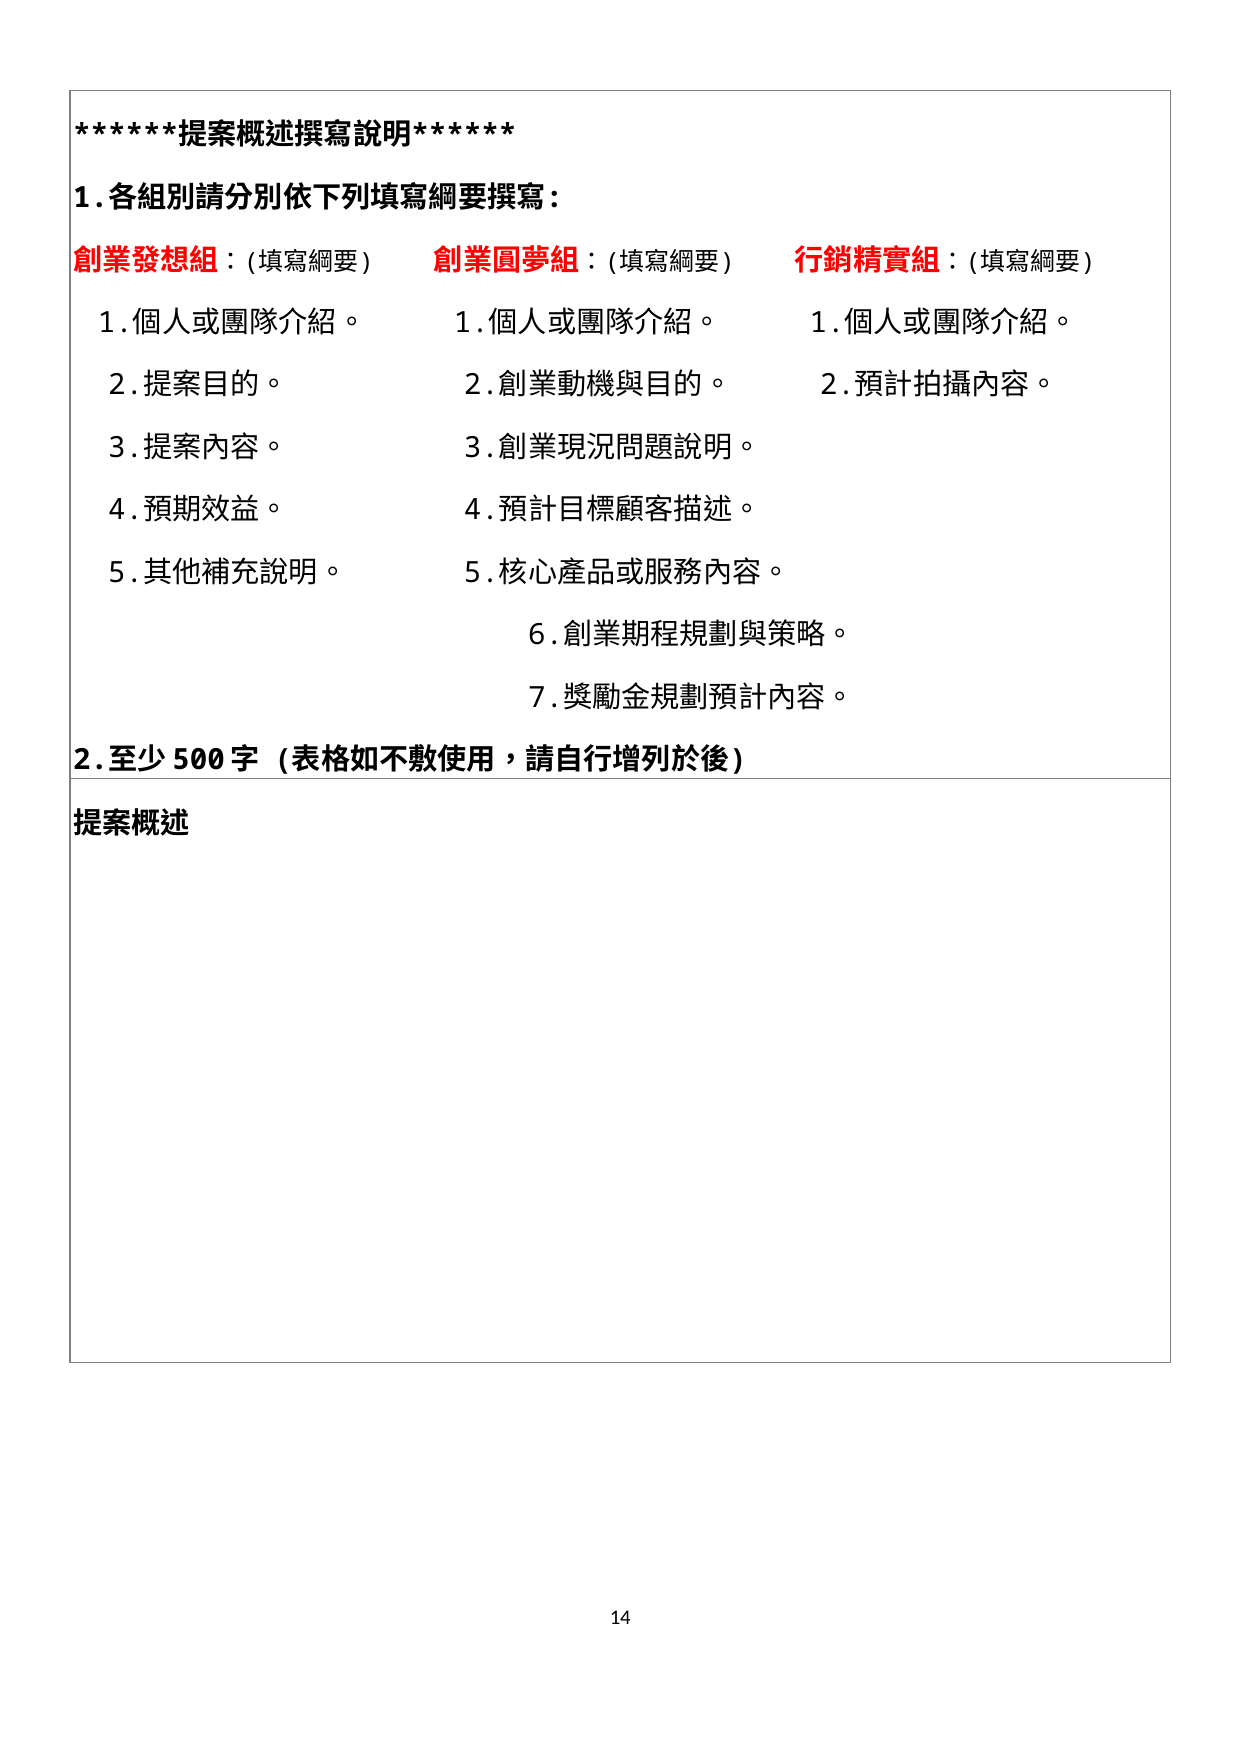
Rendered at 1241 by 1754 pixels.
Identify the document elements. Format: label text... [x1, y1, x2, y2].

table_cell ******提案概述撰寫說明****** 1.各組別請分別依下列填寫綱要撰寫: 創業發想組：(填寫綱要) 創業圓夢組：(填寫綱要) 行銷精實組：(填寫綱要) 1.個人或團隊介紹。 1.個人或團隊介紹。 1.個人或團隊介紹。 2.提案目的。 2.創業動機與目的。 2.預計拍攝內容。 3.提案內容。 3.創業現況問題說明。 4.預期效益。 4.預計目標顧客描述。 5.其他補充說明。 5.核心產品或服務內容。 6.創業期程規劃與策略。 7.獎勵金規劃預計內容。 2.至少500字 (表格如不敷使用，請自行增列於後) [71, 91, 1170, 778]
table_cell 提案概述 [71, 779, 1170, 1362]
